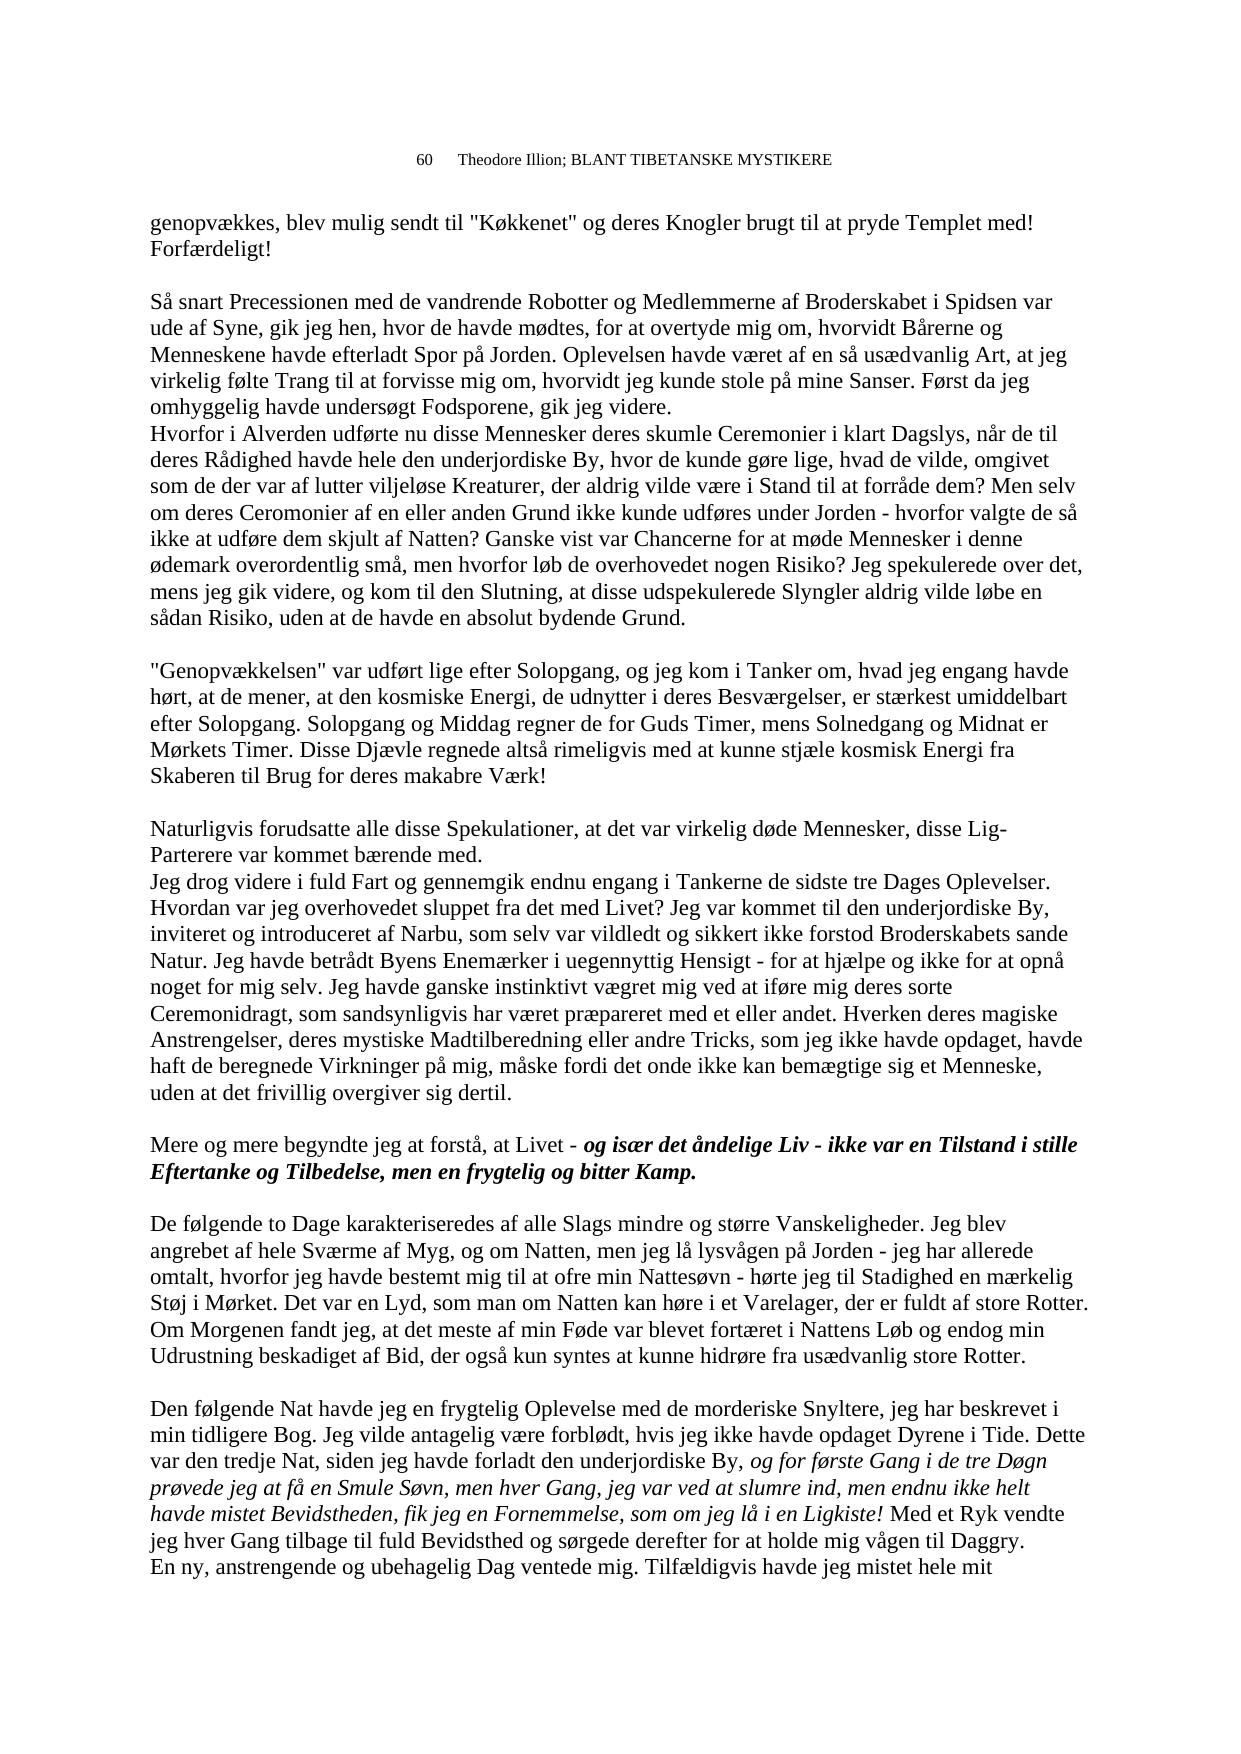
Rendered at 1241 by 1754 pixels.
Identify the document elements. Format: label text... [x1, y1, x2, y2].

text genopvækkes, blev mulig sendt til "Køkkenet" og deres Knogler brugt til at pryde Templet med! Forfærdeligt! [150, 209, 1090, 262]
text "Genopvækkelsen" var udført lige efter Solopgang, og jeg kom i Tanker om, hvad jeg engang havde hørt, at de mener, at den kosmiske Energi, de udnytter i deres Besværgelser, er stærkest umiddelbart efter Solopgang. Solopgang og Middag regner de for Guds Timer, mens Solnedgang og Midnat er Mørkets Timer. Disse Djævle regnede altså rimeligvis med at kunne stjæle kosmisk Energi fra Skaberen til Brug for deres makabre Værk! [150, 657, 1090, 789]
text Mere og mere begyndte jeg at forstå, at Livet - og især det åndelige Liv - ikke var en Tilstand i stille Eftertanke og Tilbedelse, men en frygtelig og bitter Kamp. [150, 1131, 1090, 1184]
text Naturligvis forudsatte alle disse Spekulationer, at det var virkelig døde Mennesker, disse Lig-Parterere var kom­met bærende med. [150, 815, 1090, 868]
text Så snart Precessionen med de vandrende Robotter og Medlemmerne af Broderskabet i Spidsen var ude af Syne, gik jeg hen, hvor de havde mødtes, for at overtyde mig om, hvorvidt Bårerne og Menneskene havde efterladt Spor på Jorden. Oplevelsen havde været af en så usæd­vanlig Art, at jeg virkelig følte Trang til at forvisse mig om, hvorvidt jeg kunde stole på mine Sanser. Først da jeg omhyggelig havde undersøgt Fodsporene, gik jeg vi­dere. [150, 288, 1090, 420]
text Hvorfor i Alverden udførte nu disse Mennesker deres skumle Ceremonier i klart Dagslys, når de til deres Rå­dighed havde hele den underjordiske By, hvor de kunde gøre lige, hvad de vilde, omgivet som de der var af lutter viljeløse Kreaturer, der aldrig vilde være i Stand til at forråde dem? Men selv om deres Ceromonier af en eller anden Grund ikke kunde udføres under Jorden - hvorfor valgte de så ikke at udføre dem skjult af Natten? Gan­ske vist var Chancerne for at møde Mennesker i denne ødemark overordentlig små, men hvorfor løb de overhovedet nogen Risiko? Jeg spekulerede over det, mens jeg gik videre, og kom til den Slutning, at disse udspe­kulerede Slyngler aldrig vilde løbe en sådan Risiko, uden at de havde en absolut bydende Grund. [150, 420, 1090, 631]
text Den følgende Nat havde jeg en frygtelig Oplevelse med de morderiske Snyltere, jeg har beskrevet i min tidligere Bog. Jeg vilde antagelig være forblødt, hvis jeg ikke havde opdaget Dyrene i Tide. Dette var den tredje Nat, siden jeg havde forladt den underjordiske By, og for første Gang i de tre Døgn prøvede jeg at få en Smule Søvn, men hver Gang, jeg var ved at slumre ind, men endnu ikke helt havde mistet Bevidstheden, fik jeg en Fornem­melse, som om jeg lå i en Ligkiste! Med et Ryk vendte jeg hver Gang tilbage til fuld Bevidsthed og sørgede der­efter for at holde mig vågen til Daggry. [150, 1395, 1090, 1553]
text En ny, anstrengende og ubehagelig Dag ventede mig. Tilfældigvis havde jeg mistet hele mit [150, 1553, 1090, 1579]
text De følgende to Dage karakteriseredes af alle Slags min­dre og større Vanskeligheder. Jeg blev angrebet af hele Sværme af Myg, og om Natten, men jeg lå lysvågen på Jorden - jeg har allerede omtalt, hvorfor jeg havde be­stemt mig til at ofre min Nattesøvn - hørte jeg til Sta­dighed en mærkelig Støj i Mørket. Det var en Lyd, som man om Natten kan høre i et Varelager, der er fuldt af store Rotter. Om Morgenen fandt jeg, at det meste af min Føde var blevet fortæret i Nattens Løb og endog min Udrustning beskadiget af Bid, der også kun syntes at kunne hidrøre fra usædvanlig store Rotter. [150, 1210, 1090, 1368]
text Jeg drog videre i fuld Fart og gennemgik endnu engang i Tankerne de sidste tre Dages Oplevelser. [150, 868, 1090, 894]
text Hvordan var jeg overhovedet sluppet fra det med Li­vet? Jeg var kommet til den underjordiske By, inviteret og introduceret af Narbu, som selv var vildledt og sik­kert ikke forstod Broderskabets sande Natur. Jeg havde betrådt Byens Enemærker i uegennyttig Hensigt - for at hjælpe og ikke for at opnå noget for mig selv. Jeg havde ganske instinktivt vægret mig ved at iføre mig deres sorte Ceremonidragt, som sandsynligvis har været præpareret med et eller andet. Hverken deres magiske Anstrengelser, deres mystiske Madtilberedning eller andre Tricks, som jeg ikke havde opdaget, havde haft de be­regnede Virkninger på mig, måske fordi det onde ikke kan bemægtige sig et Menneske, uden at det frivil­lig overgiver sig dertil. [150, 894, 1090, 1105]
